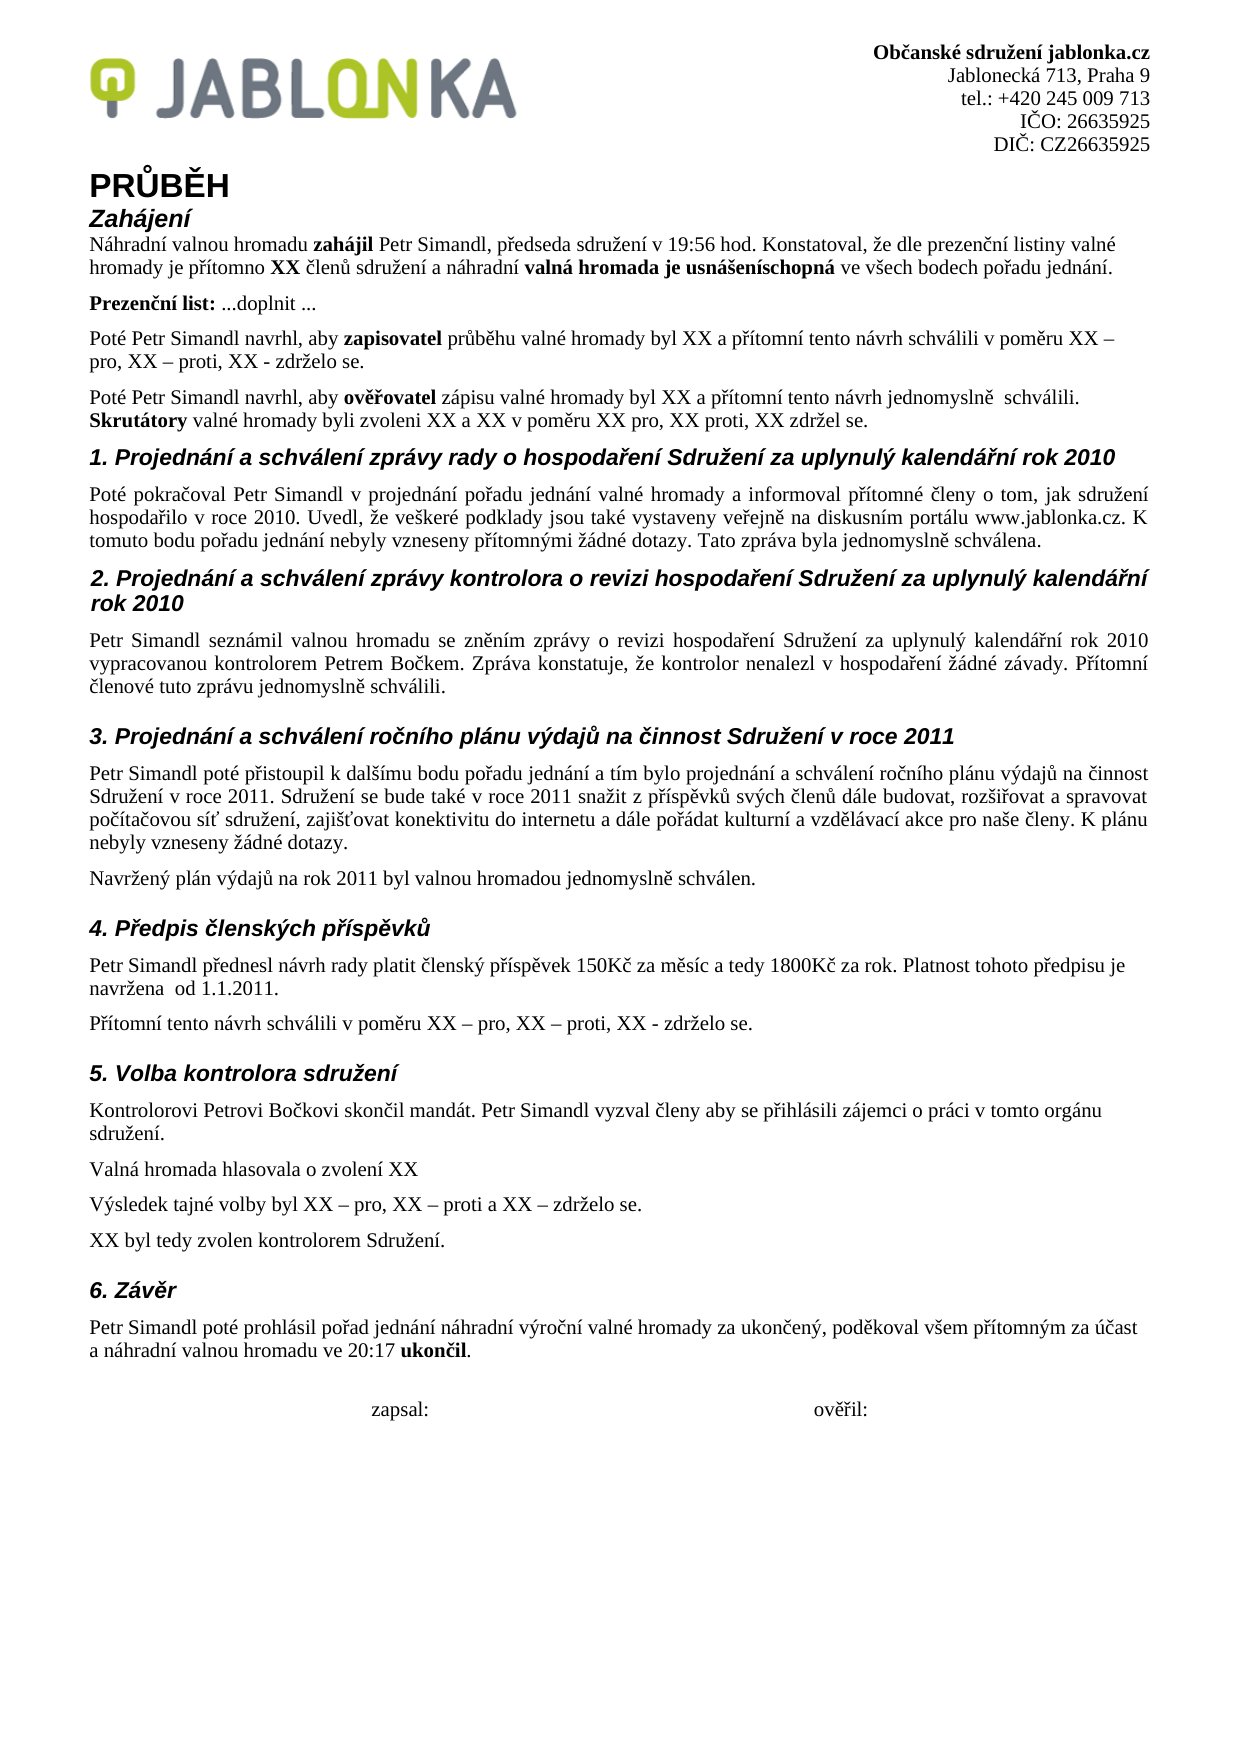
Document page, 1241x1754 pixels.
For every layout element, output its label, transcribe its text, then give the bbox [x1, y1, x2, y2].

text Přítomní tento návrh schválili v poměru XX – pro, XX – proti, XX - zdrželo se. [89, 1012, 1150, 1035]
text Prezenční list: ...doplnit ... [89, 292, 1150, 315]
text Kontrolorovi Petrovi Bočkovi skončil mandát. Petr Simandl vyzval členy aby se přihlásili zájemci o práci v tomto orgánu sdružení. [89, 1099, 1150, 1145]
text Náhradní valnou hromadu zahájil Petr Simandl, předseda sdružení v 19:56 hod. Konstatoval, že dle prezenční listiny valné hromady je přítomno XX členů sdružení a náhradní valná hromada je usnášeníschopná ve všech bodech pořadu jednání. [89, 233, 1150, 279]
text Navržený plán výdajů na rok 2011 byl valnou hromadou jednomyslně schválen. [89, 867, 1150, 890]
text Poté Petr Simandl navrhl, aby ověřovatel zápisu valné hromady byl XX a přítomní tento návrh jednomyslně schválili. Skrutátory valné hromady byli zvoleni XX a XX v poměru XX pro, XX proti, XX zdržel se. [89, 386, 1150, 432]
subtitle 5. Volba kontrolora sdružení [89, 1061, 1150, 1087]
text Petr Simandl poté přistoupil k dalšímu bodu pořadu jednání a tím bylo projednání a schválení ročního plánu výdajů na činnost Sdružení v roce 2011. Sdružení se bude také v roce 2011 snažit z příspěvků svých členů dále budovat, rozšiřovat a spravovat počítačovou síť sdružení, zajišťovat konektivitu do internetu a dále pořádat kulturní a vzdělávací akce pro naše členy. K plánu nebyly vzneseny žádné dotazy. [89, 762, 1150, 854]
text 1. Projednání a schválení zprávy rady o hospodaření Sdružení za uplynulý kalendářní rok 2010 [89, 445, 1150, 470]
text Poté Petr Simandl navrhl, aby zapisovatel průběhu valné hromady byl XX a přítomní tento návrh schválili v poměru XX – pro, XX – proti, XX - zdrželo se. [89, 327, 1150, 373]
text XX byl tedy zvolen kontrolorem Sdružení. [89, 1229, 1150, 1252]
text Petr Simandl přednesl návrh rady platit členský příspěvek 150Kč za měsíc a tedy 1800Kč za rok. Platnost tohoto předpisu je navržena od 1.1.2011. [89, 953, 1150, 1000]
text Petr Simandl poté prohlásil pořad jednání náhradní výroční valné hromady za ukončený, poděkoval všem přítomným za účast a náhradní valnou hromadu ve 20:17 ukončil. [89, 1316, 1150, 1362]
text Poté pokračoval Petr Simandl v projednání pořadu jednání valné hromady a informoval přítomné členy o tom, jak sdružení hospodařilo v roce 2010. Uvedl, že veškeré podklady jsou také vystaveny veřejně na diskusním portálu www.jablonka.cz. K tomuto bodu pořadu jednání nebyly vzneseny přítomnými žádné dotazy. Tato zpráva byla jednomyslně schválena. [89, 483, 1150, 552]
text Petr Simandl seznámil valnou hromadu se zněním zprávy o revizi hospodaření Sdružení za uplynulý kalendářní rok 2010 vypracovanou kontrolorem Petrem Bočkem. Zpráva konstatuje, že kontrolor nenalezl v hospodaření žádné závady. Přítomní členové tuto zprávu jednomyslně schválili. [89, 629, 1150, 698]
text PRŮBĚH [89, 168, 1150, 205]
subtitle 3. Projednání a schválení ročního plánu výdajů na činnost Sdružení v roce 2011 [89, 724, 1150, 749]
text zapsal: ověřil: [89, 1397, 1150, 1421]
subtitle 4. Předpis členských příspěvků [89, 916, 1150, 941]
subtitle 2. Projednání a schválení zprávy kontrolora o revizi hospodaření Sdružení za uplynulý kalendářní rok 2010 [91, 565, 1150, 617]
picture [73, 42, 533, 134]
text Valná hromada hlasovala o zvolení XX [89, 1158, 1150, 1181]
text Zahájení [89, 205, 1150, 233]
text Výsledek tajné volby byl XX – pro, XX – proti a XX – zdrželo se. [89, 1193, 1150, 1216]
subtitle 6. Závěr [89, 1278, 1150, 1303]
